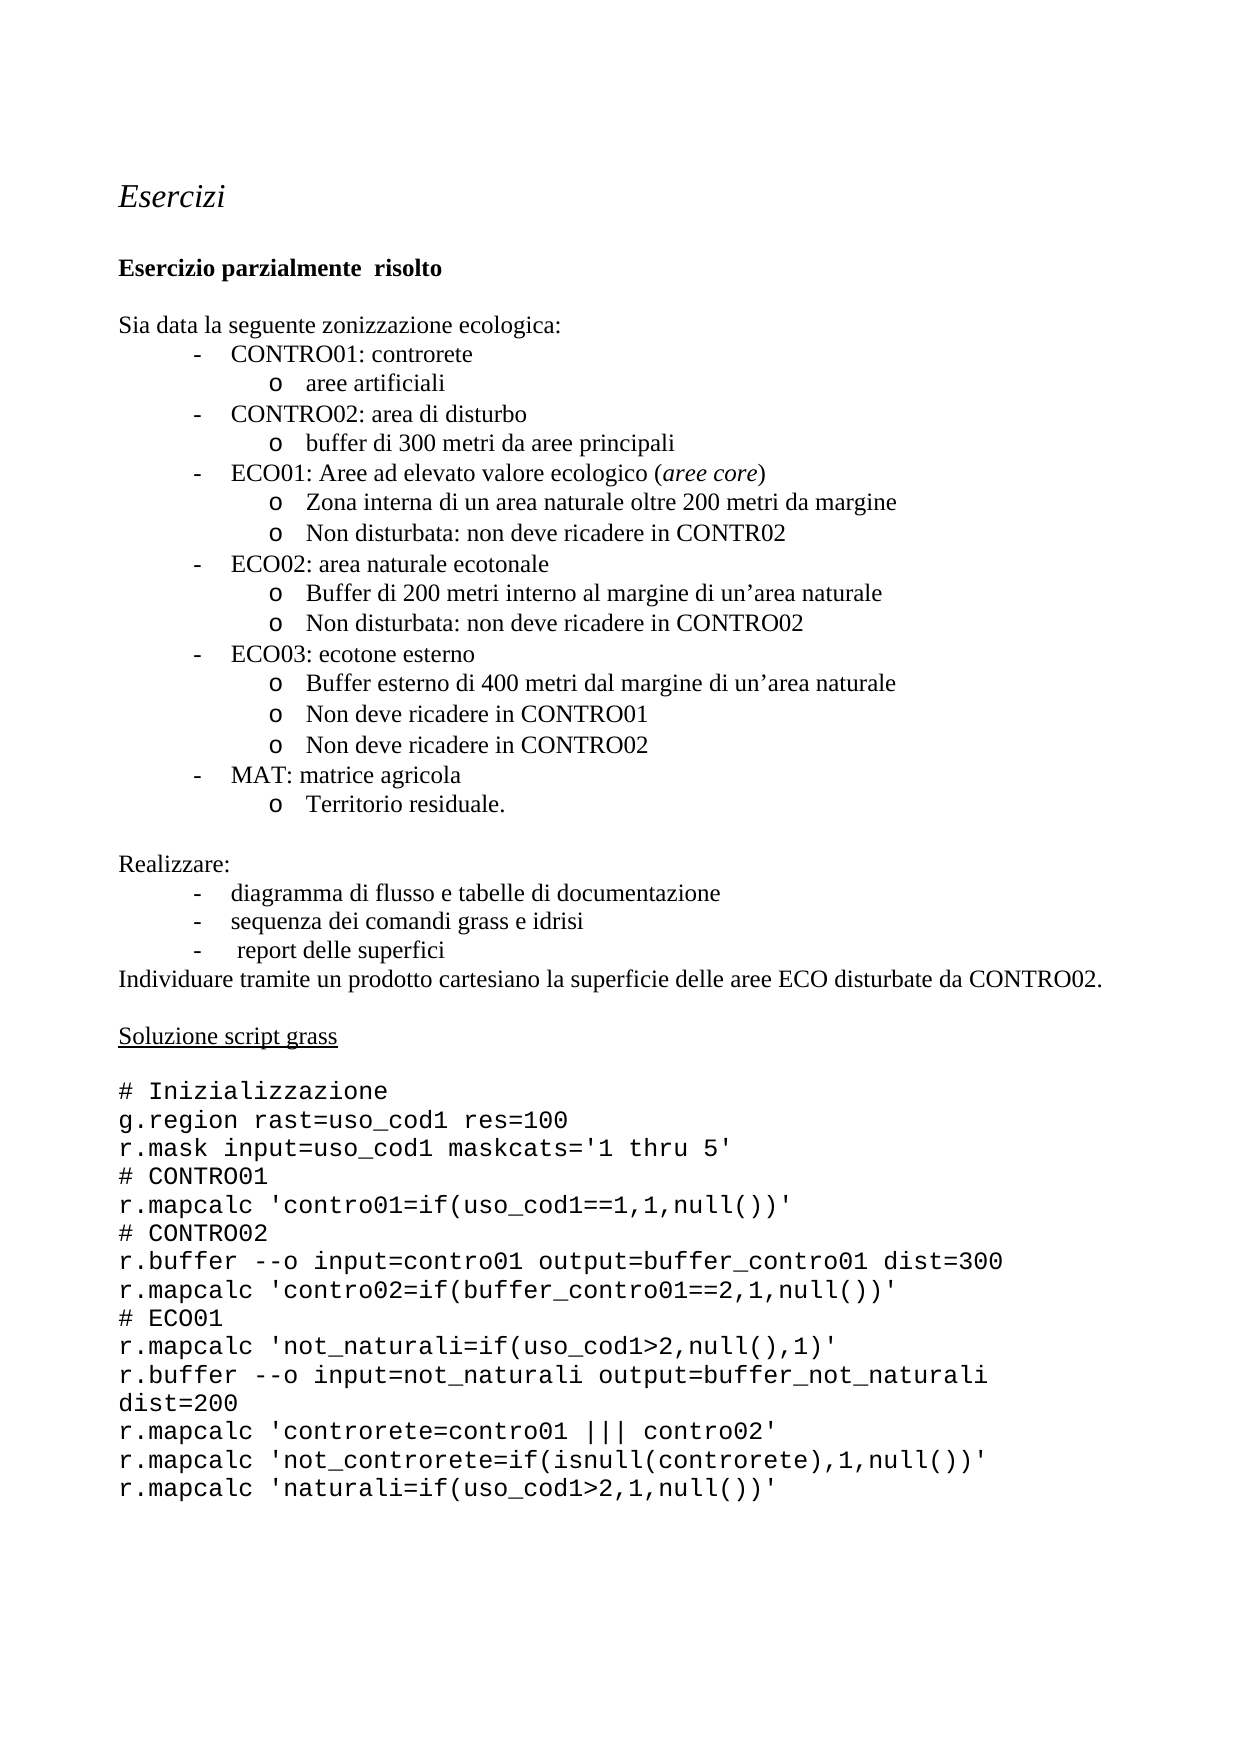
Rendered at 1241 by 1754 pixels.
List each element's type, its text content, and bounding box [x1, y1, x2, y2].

text r.mapcalc 'contro01=if(uso_cod1==1,1,null())' [118, 1192, 1122, 1221]
list Buffer esterno di 400 metri dal margine di un’area naturale [268, 668, 1122, 699]
list MAT: matrice agricola [193, 761, 1122, 789]
text r.mapcalc 'not_naturali=if(uso_cod1>2,null(),1)' [118, 1334, 1122, 1362]
list Zona interna di un area naturale oltre 200 metri da margine [268, 487, 1122, 518]
text r.mask input=uso_cod1 maskcats='1 thru 5' [118, 1136, 1122, 1164]
text # Inizializzazione [118, 1079, 1122, 1107]
list diagramma di flusso e tabelle di documentazione [193, 878, 1122, 906]
list sequenza dei comandi grass e idrisi [193, 906, 1122, 935]
text r.buffer --o input=contro01 output=buffer_contro01 dist=300 [118, 1249, 1122, 1277]
text Sia data la seguente zonizzazione ecologica: [118, 311, 1122, 339]
text r.mapcalc 'contro02=if(buffer_contro01==2,1,null())' [118, 1277, 1122, 1306]
list CONTRO01: controrete [193, 339, 1122, 368]
list Non deve ricadere in CONTRO02 [268, 730, 1122, 761]
list Buffer di 200 metri interno al margine di un’area naturale [268, 578, 1122, 608]
text g.region rast=uso_cod1 res=100 [118, 1107, 1122, 1136]
list ECO02: area naturale ecotonale [193, 549, 1122, 578]
list Non deve ricadere in CONTRO01 [268, 699, 1122, 730]
list buffer di 300 metri da aree principali [268, 428, 1122, 458]
text # CONTRO02 [118, 1221, 1122, 1249]
text Individuare tramite un prodotto cartesiano la superficie delle aree ECO disturbate da CONTRO02. [118, 964, 1122, 993]
text Esercizio parzialmente risolto [118, 253, 1122, 282]
text r.mapcalc 'controrete=contro01 ||| contro02' [118, 1419, 1122, 1447]
list CONTRO02: area di disturbo [193, 399, 1122, 428]
list report delle superfici [193, 935, 1122, 964]
text r.buffer --o input=not_naturali output=buffer_not_naturali dist=200 [118, 1362, 1122, 1419]
list Territorio residuale. [268, 789, 1122, 820]
text r.mapcalc 'not_controrete=if(isnull(controrete),1,null())' [118, 1447, 1122, 1476]
list Non disturbata: non deve ricadere in CONTRO02 [268, 608, 1122, 639]
text r.mapcalc 'naturali=if(uso_cod1>2,1,null())' [118, 1476, 1122, 1504]
list ECO01: Aree ad elevato valore ecologico (aree core) [193, 458, 1122, 487]
text Realizzare: [118, 849, 1122, 878]
text Soluzione script grass [118, 1021, 1122, 1050]
list ECO03: ecotone esterno [193, 639, 1122, 668]
text # CONTRO01 [118, 1164, 1122, 1192]
text Esercizi [118, 176, 1122, 215]
list Non disturbata: non deve ricadere in CONTR02 [268, 518, 1122, 549]
text # ECO01 [118, 1306, 1122, 1334]
list aree artificiali [268, 368, 1122, 399]
